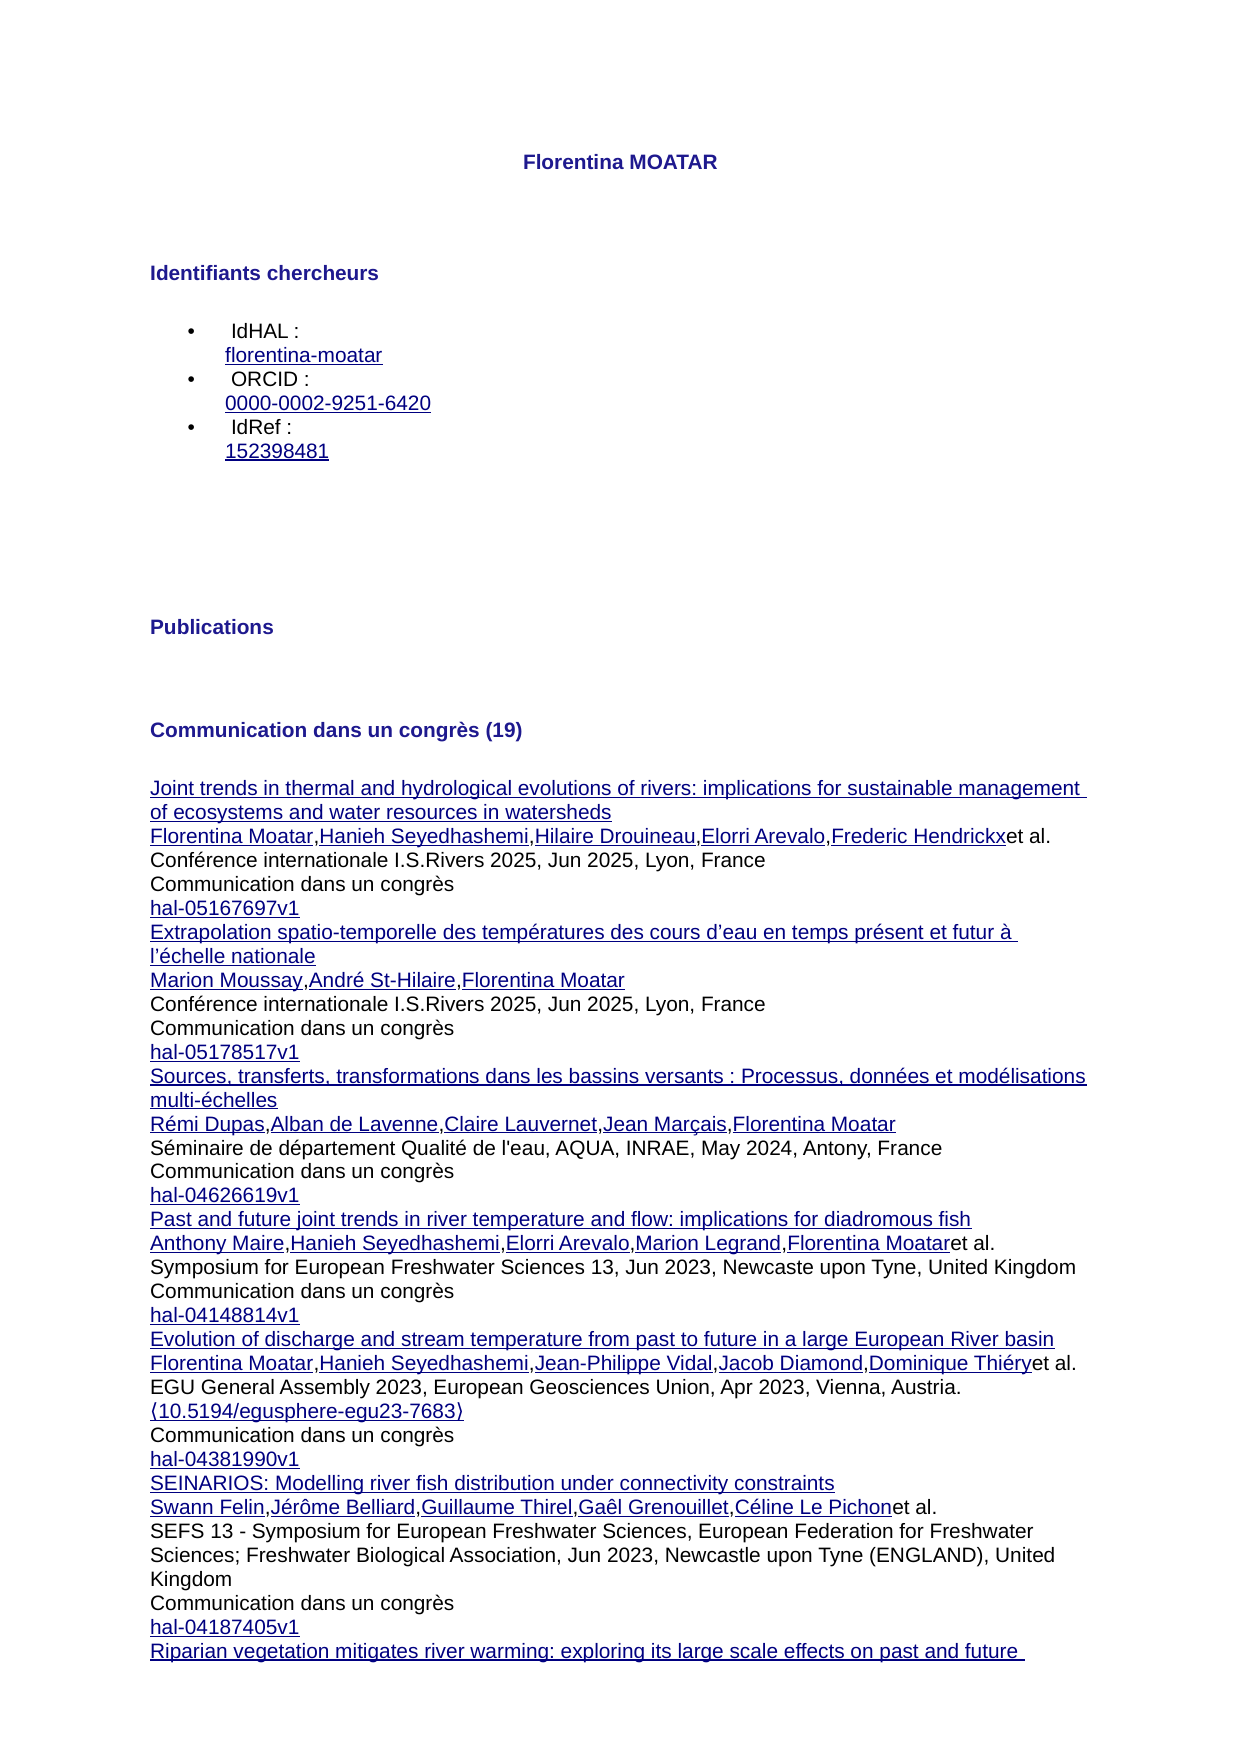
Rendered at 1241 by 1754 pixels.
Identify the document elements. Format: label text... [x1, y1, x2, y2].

table_cell Riparian vegetation mitigates river warming: exploring its large scale effects on past and future [150, 1639, 1090, 1662]
list 0000-0002-9251-6420 [187, 391, 1090, 414]
list IdRef : [187, 414, 1090, 438]
table_cell Sources, transferts, transformations dans les bassins versants : Processus, données et modélisations multi-échelles Rémi Dupas,Alban de Lavenne,Claire Lauvernet,Jean Marçais,Florentina Moatar Séminaire de département Qualité de l'eau, AQUA, INRAE, May 2024, Antony, France Communication dans un congrès hal-04626619v1 [150, 1064, 1090, 1207]
table_cell SEINARIOS: Modelling river fish distribution under connectivity constraints Swann Felin,Jérôme Belliard,Guillaume Thirel,Gaêl Grenouillet,Céline Le Pichonet al. SEFS 13 - Symposium for European Freshwater Sciences, European Federation for Freshwater Sciences; Freshwater Biological Association, Jun 2023, Newcastle upon Tyne (ENGLAND), United Kingdom Communication dans un congrès hal-04187405v1 [150, 1471, 1090, 1638]
list IdHAL : [187, 319, 1090, 343]
list ORCID : [187, 367, 1090, 391]
table_cell Evolution of discharge and stream temperature from past to future in a large European River basin Florentina Moatar,Hanieh Seyedhashemi,Jean-Philippe Vidal,Jacob Diamond,Dominique Thiéryet al. EGU General Assembly 2023, European Geosciences Union, Apr 2023, Vienna, Austria. ⟨10.5194/egusphere-egu23-7683⟩ Communication dans un congrès hal-04381990v1 [150, 1327, 1090, 1471]
table_header Joint trends in thermal and hydrological evolutions of rivers: implications for sustainable management of ecosystems and water resources in watersheds Florentina Moatar,Hanieh Seyedhashemi,Hilaire Drouineau,Elorri Arevalo,Frederic Hendrickxet al. Conférence internationale I.S.Rivers 2025, Jun 2025, Lyon, France Communication dans un congrès hal-05167697v1 [150, 776, 1090, 920]
list 152398481 [187, 438, 1090, 462]
table_cell Extrapolation spatio-temporelle des températures des cours d’eau en temps présent et futur à l’échelle nationale Marion Moussay,André St-Hilaire,Florentina Moatar Conférence internationale I.S.Rivers 2025, Jun 2025, Lyon, France Communication dans un congrès hal-05178517v1 [150, 920, 1090, 1063]
subtitle Identifiants chercheurs [150, 260, 1090, 284]
subtitle Communication dans un congrès (19) [150, 718, 1090, 742]
subtitle Publications [150, 614, 1090, 638]
subtitle Florentina MOATAR [150, 150, 1090, 174]
table_cell Past and future joint trends in river temperature and flow: implications for diadromous fish Anthony Maire,Hanieh Seyedhashemi,Elorri Arevalo,Marion Legrand,Florentina Moataret al. Symposium for European Freshwater Sciences 13, Jun 2023, Newcaste upon Tyne, United Kingdom Communication dans un congrès hal-04148814v1 [150, 1207, 1090, 1327]
list florentina-moatar [187, 343, 1090, 367]
